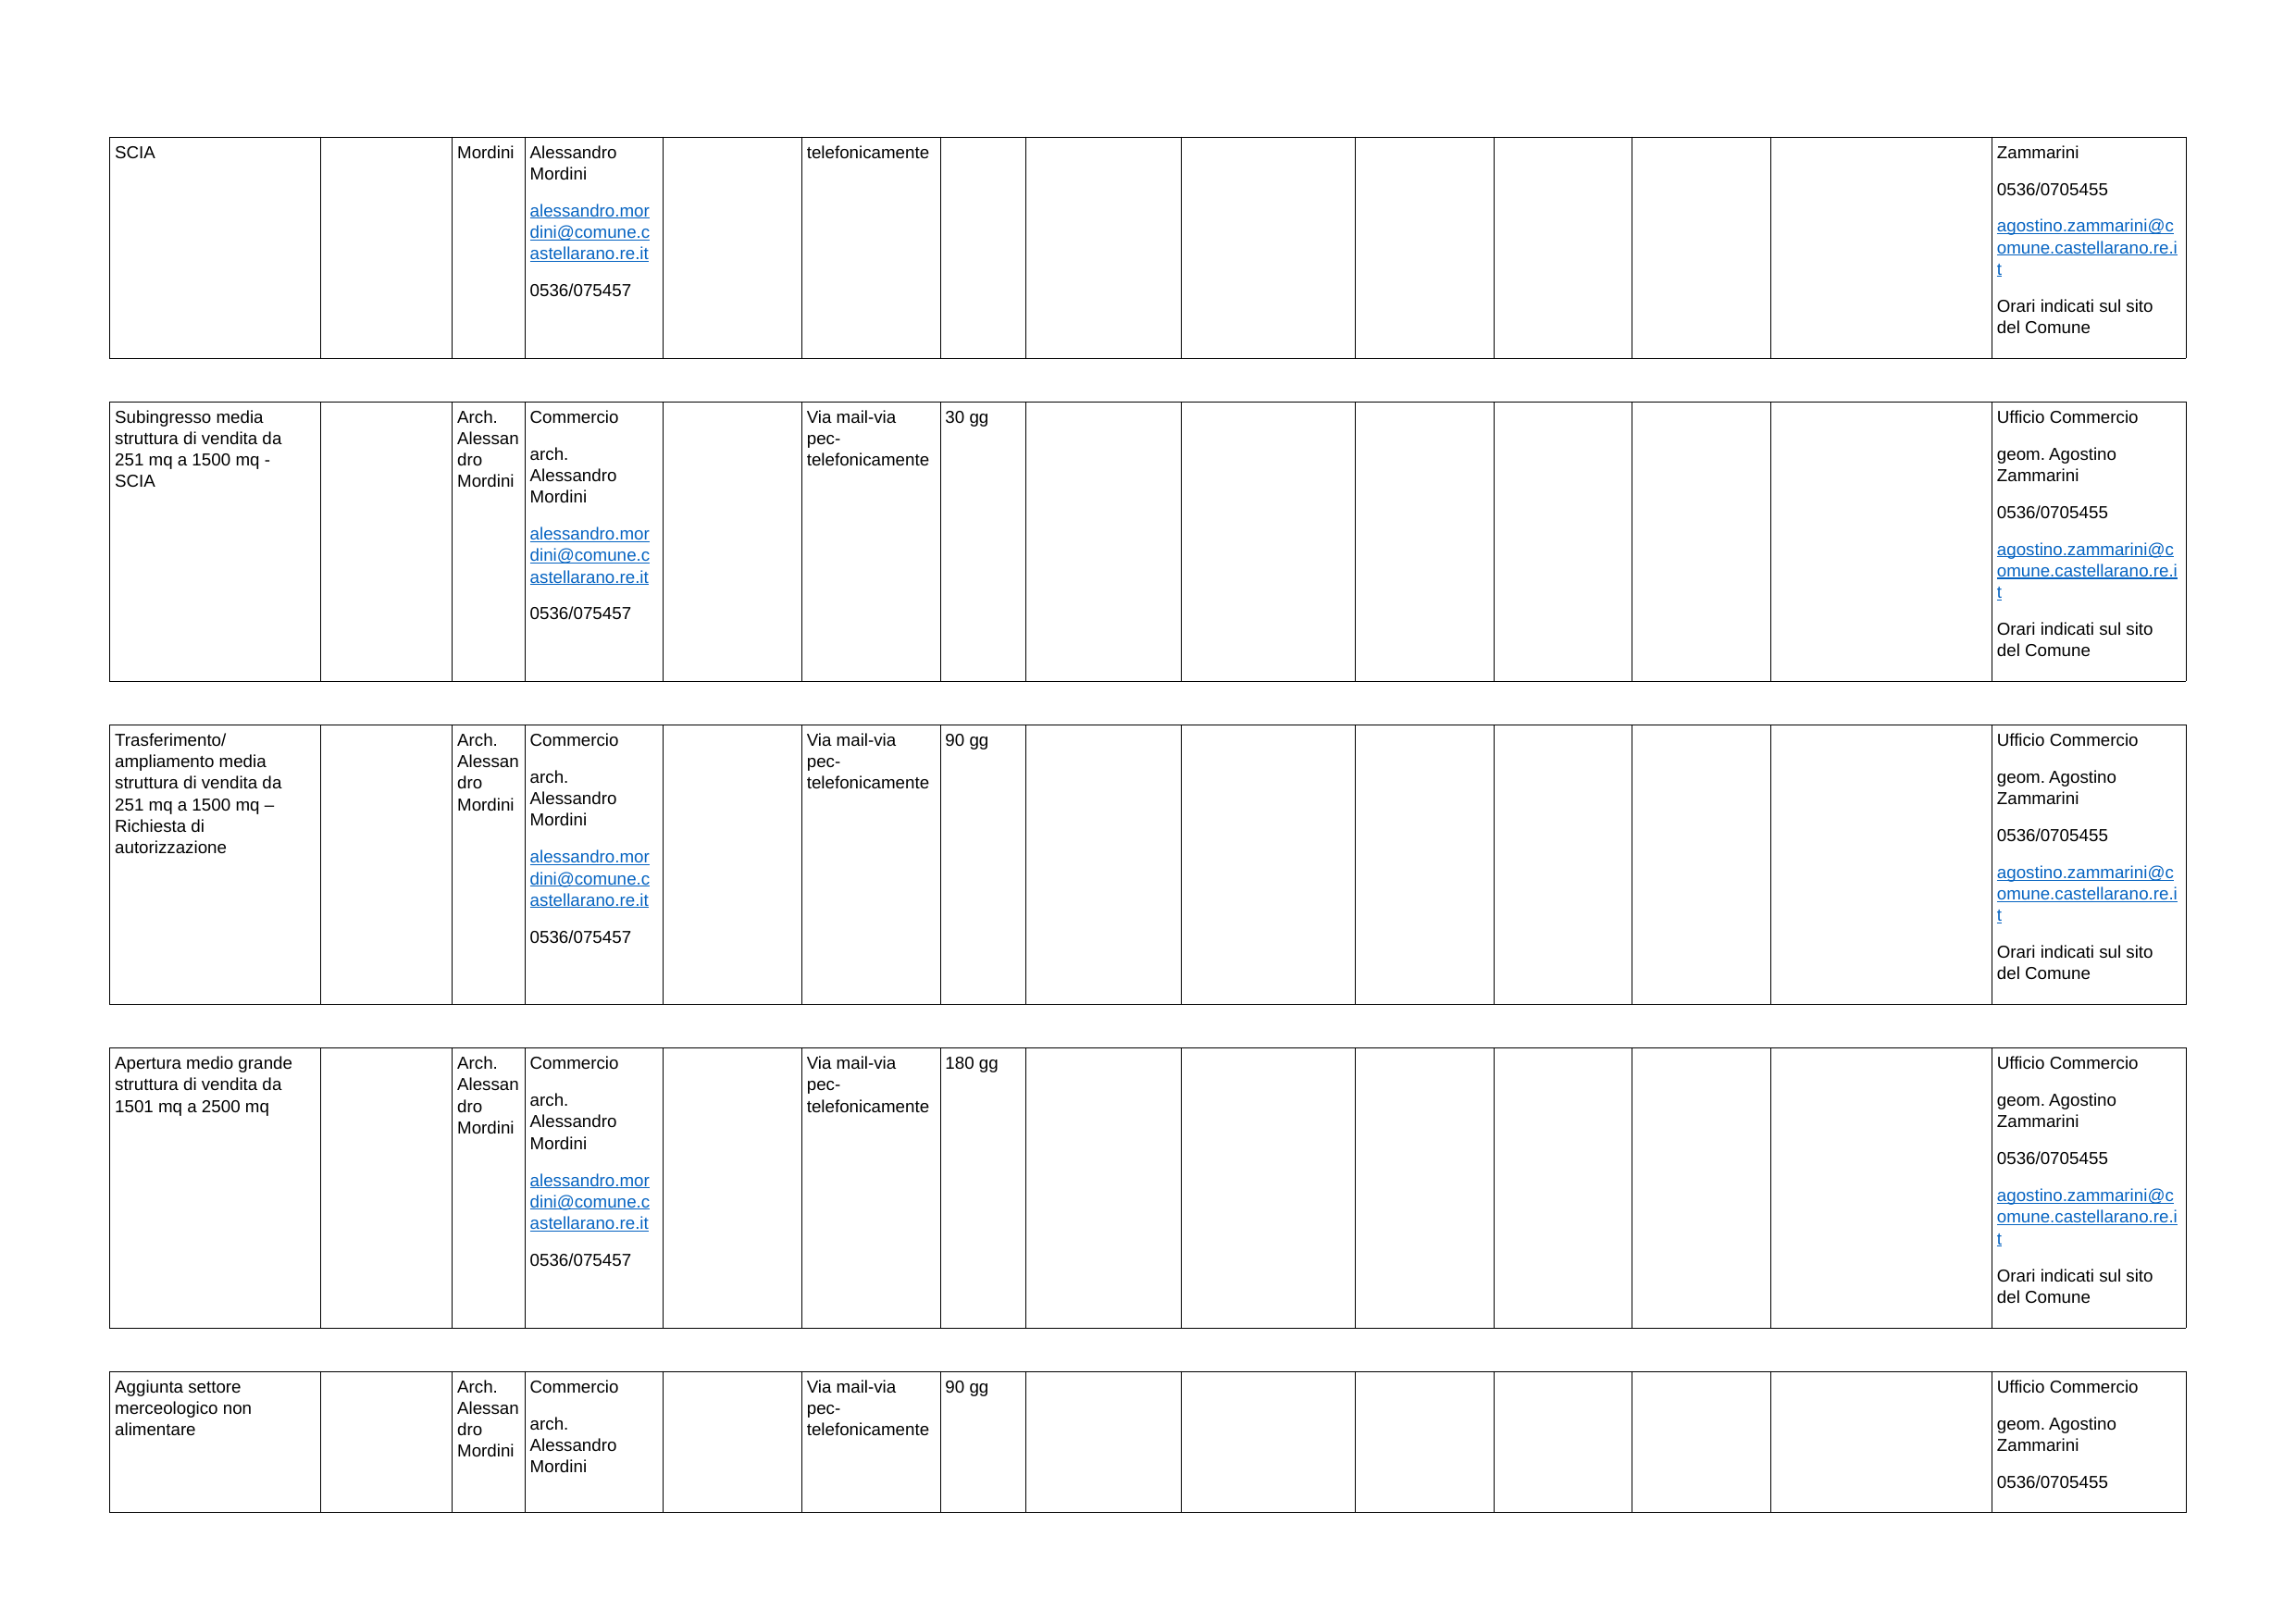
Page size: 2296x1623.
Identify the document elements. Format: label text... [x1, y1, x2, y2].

table_header [664, 138, 801, 358]
table_header 90 gg [941, 725, 1025, 1004]
table_header [1026, 403, 1181, 681]
table_header [1026, 1048, 1181, 1327]
table_header [1771, 403, 1992, 681]
table_header Subingresso media struttura di vendita da 251 mq a 1500 mq - SCIA [110, 403, 320, 681]
table_header [1356, 403, 1494, 681]
table_header Arch. Alessandro Mordini [453, 1372, 525, 1512]
table_header [1632, 725, 1770, 1004]
table_header [321, 1048, 452, 1327]
table_header Zammarini 0536/0705455 agostino.zammarini@comune.castellarano.re.it Orari indicati sul sito del Comune [1992, 138, 2186, 358]
table_header [1495, 1372, 1632, 1512]
table_header Arch. Alessandro Mordini [453, 1048, 525, 1327]
table_header [1495, 725, 1632, 1004]
table_header [1356, 1372, 1494, 1512]
table_header Commercio arch. Alessandro Mordini alessandro.mordini@comune.castellarano.re.it 0536/075457 [526, 725, 663, 1004]
table_header Commercio arch. Alessandro Mordini [526, 1372, 663, 1512]
table_header - SCIA [110, 138, 320, 358]
table_header [664, 725, 801, 1004]
table_header [1356, 725, 1494, 1004]
table_header Commercio arch. Alessandro Mordini alessandro.mordini@comune.castellarano.re.it 0536/075457 [526, 1048, 663, 1327]
table_header [1771, 1048, 1992, 1327]
table_header Via mail-via pec-telefonicamente [802, 1048, 940, 1327]
table_header [1182, 138, 1355, 358]
table_header Mordini [453, 138, 525, 358]
table_header Arch. Alessandro Mordini [453, 403, 525, 681]
table_header [1632, 138, 1770, 358]
table_header Ufficio Commercio geom. Agostino Zammarini 0536/0705455 [1992, 1372, 2186, 1512]
table_header [1632, 1372, 1770, 1512]
table_header Commercio arch. Alessandro Mordini alessandro.mordini@comune.castellarano.re.it 0536/075457 [526, 403, 663, 681]
table_header [1026, 138, 1181, 358]
table_header [1771, 138, 1992, 358]
table_header [1632, 403, 1770, 681]
table_header [321, 725, 452, 1004]
table_header [1771, 725, 1992, 1004]
table_header [941, 138, 1025, 358]
table_header [321, 138, 452, 358]
table_header [1182, 1048, 1355, 1327]
table_header [1356, 138, 1494, 358]
table_header 90 gg [941, 1372, 1025, 1512]
table_header [1026, 1372, 1181, 1512]
table_header Arch. Alessandro Mordini [453, 725, 525, 1004]
table_header Aggiunta settore merceologico non alimentare [110, 1372, 320, 1512]
table_header Alessandro Mordini alessandro.mordini@comune.castellarano.re.it 0536/075457 [526, 138, 663, 358]
table_header [1182, 725, 1355, 1004]
table_header Apertura medio grande struttura di vendita da 1501 mq a 2500 mq [110, 1048, 320, 1327]
table_header Ufficio Commercio geom. Agostino Zammarini 0536/0705455 agostino.zammarini@comune.castellarano.re.it Orari indicati sul sito del Comune [1992, 725, 2186, 1004]
table_header [1356, 1048, 1494, 1327]
table_header 180 gg [941, 1048, 1025, 1327]
table_header Via mail-via pec-telefonicamente [802, 403, 940, 681]
table_header [1495, 403, 1632, 681]
table_header [1632, 1048, 1770, 1327]
table_header [1182, 403, 1355, 681]
table_header [664, 1372, 801, 1512]
table_header [664, 1048, 801, 1327]
table_header [1495, 138, 1632, 358]
table_header [1771, 1372, 1992, 1512]
table_header Ufficio Commercio geom. Agostino Zammarini 0536/0705455 agostino.zammarini@comune.castellarano.re.it Orari indicati sul sito del Comune [1992, 403, 2186, 681]
table_header [1495, 1048, 1632, 1327]
table_header Trasferimento/ampliamento media struttura di vendita da 251 mq a 1500 mq – Richiesta di autorizzazione [110, 725, 320, 1004]
table_header 30 gg [941, 403, 1025, 681]
table_header Ufficio Commercio geom. Agostino Zammarini 0536/0705455 agostino.zammarini@comune.castellarano.re.it Orari indicati sul sito del Comune [1992, 1048, 2186, 1327]
table_header telefonicamente [802, 138, 940, 358]
table_header [321, 1372, 452, 1512]
table_header [321, 403, 452, 681]
table_header [1182, 1372, 1355, 1512]
table_header Via mail-via pec-telefonicamente [802, 1372, 940, 1512]
table_header Via mail-via pec-telefonicamente [802, 725, 940, 1004]
table_header [1026, 725, 1181, 1004]
table_header [664, 403, 801, 681]
